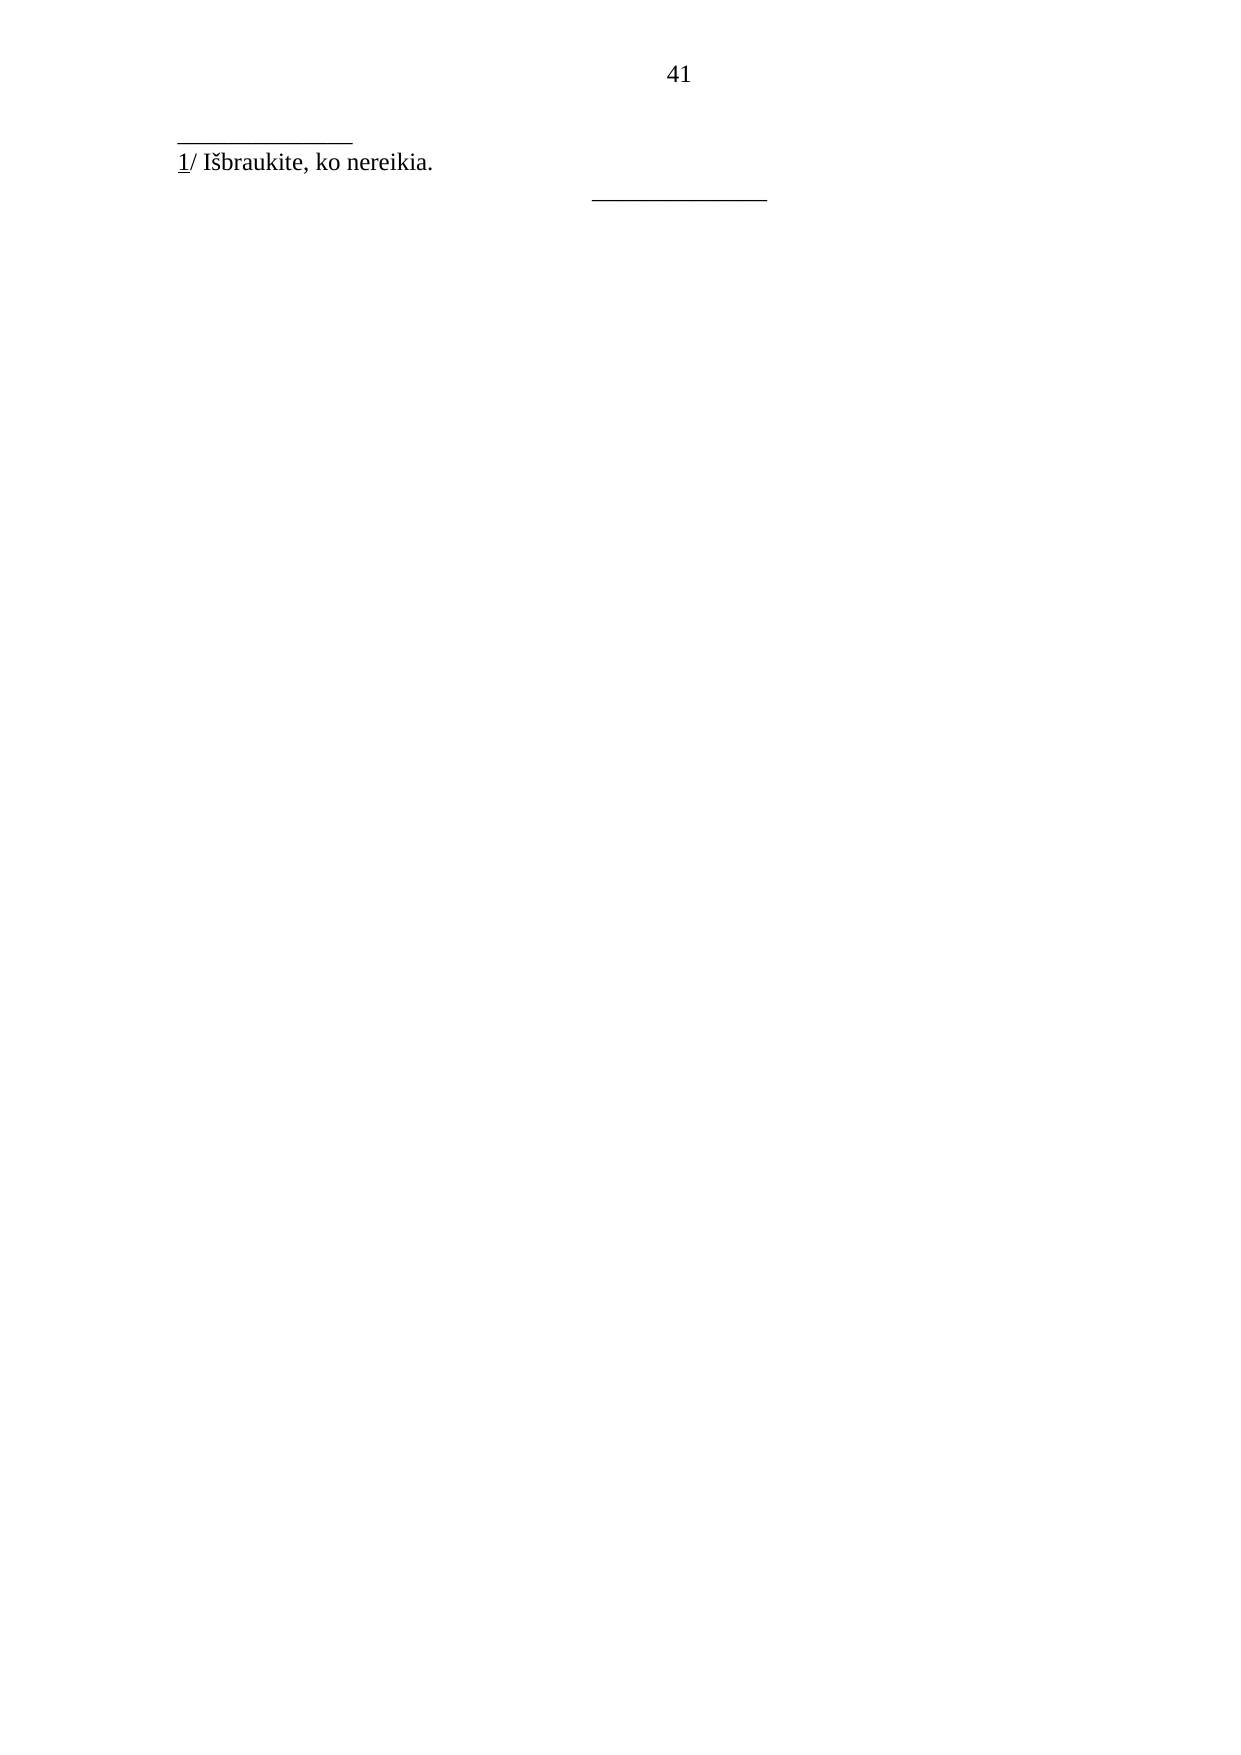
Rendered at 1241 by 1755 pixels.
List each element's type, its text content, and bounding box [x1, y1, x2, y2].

text ______________ [177, 176, 1181, 204]
text ______________ [177, 118, 1181, 147]
text 1/ Išbraukite, ko nereikia. [177, 147, 1181, 176]
